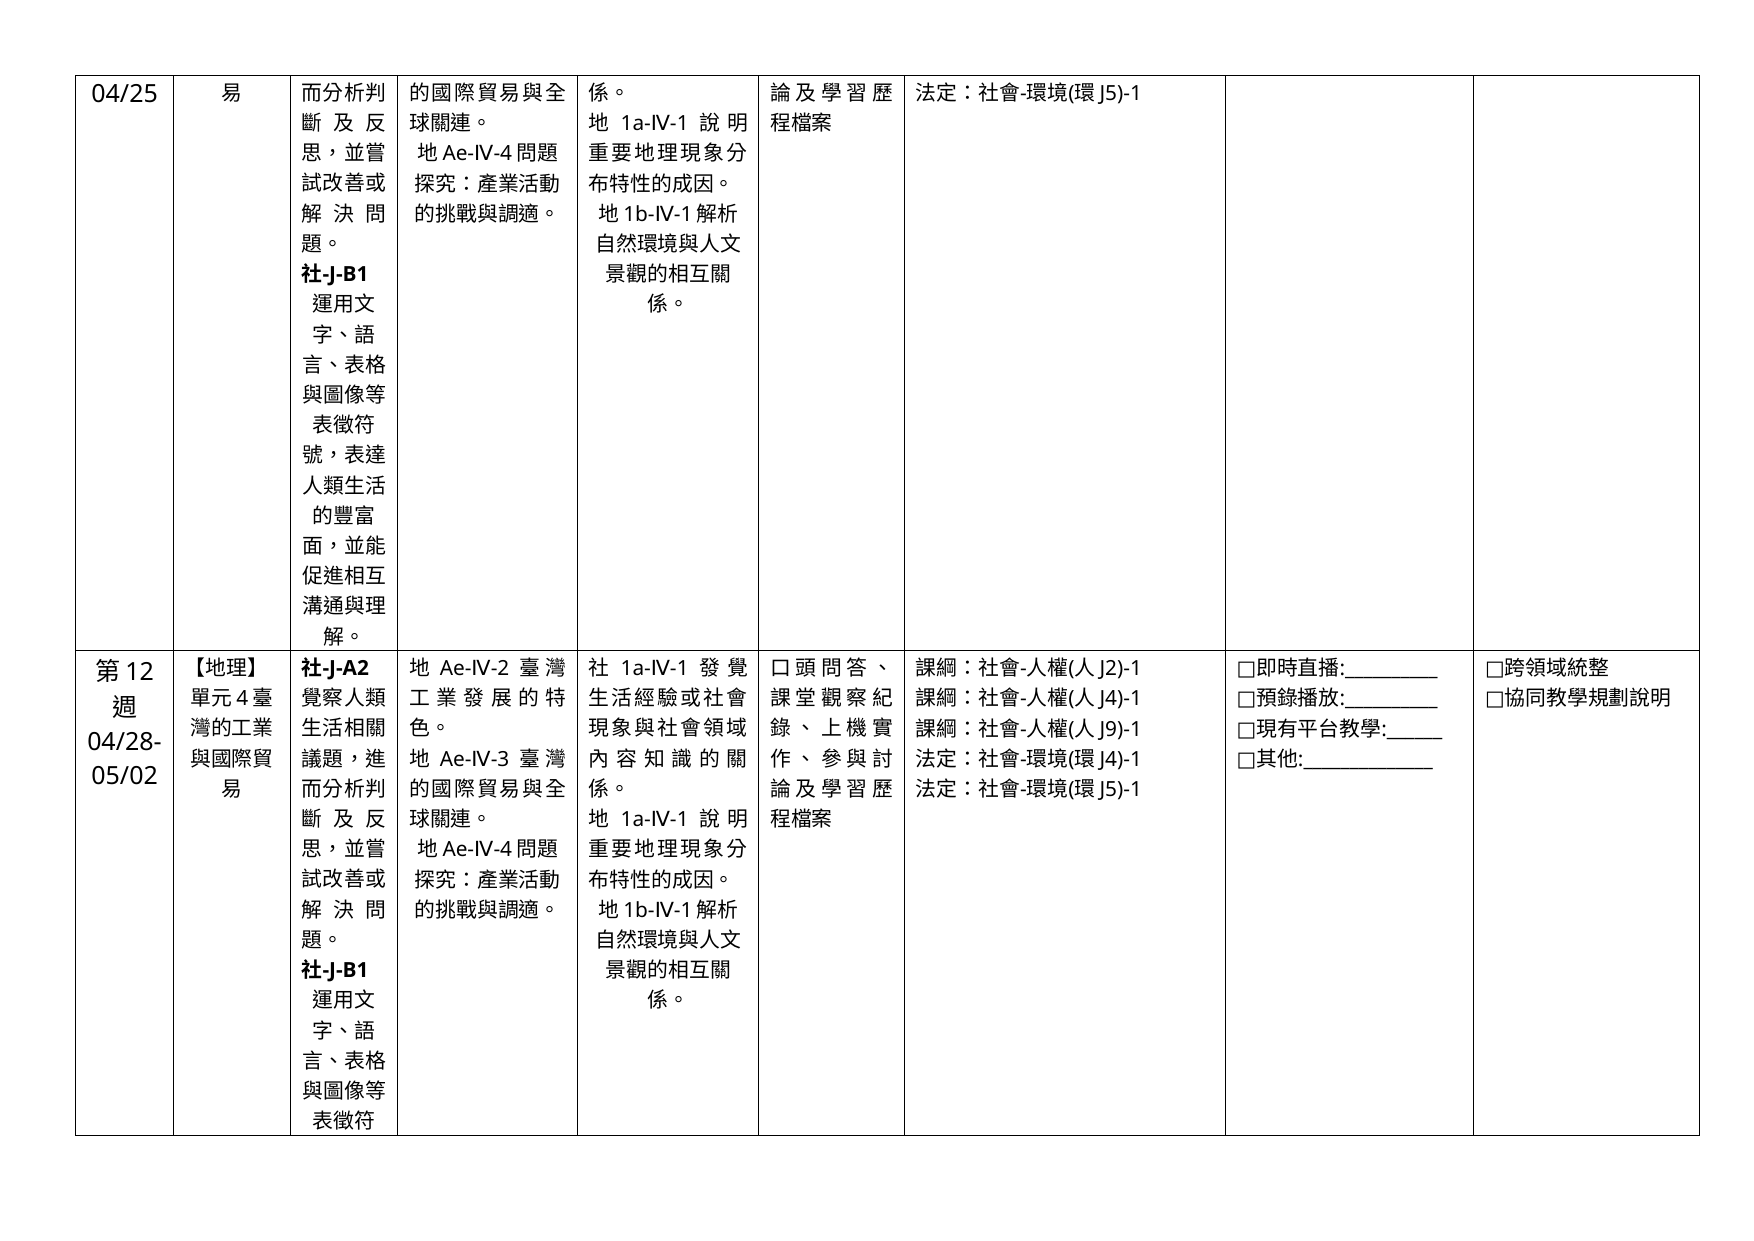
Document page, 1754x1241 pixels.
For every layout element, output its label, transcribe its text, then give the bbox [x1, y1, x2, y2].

table_cell 社-J-A2 覺察人類生活相關議題，進而分析判斷及反思，並嘗試改善或解決問題。 社-J-B1 運用文字、語言、表格與圖像等表徵符 [291, 651, 397, 1135]
table_cell 課綱：社會-人權(人J2)-1 課綱：社會-人權(人J4)-1 課綱：社會-人權(人J9)-1 法定：社會-環境(環J4)-1 法定：社會-環境(環J5)-1 [905, 651, 1225, 1135]
table_cell 第12週 04/28-05/02 [76, 651, 173, 1135]
table_cell 而分析判斷及反思，並嘗試改善或解決問題。 社-J-B1 運用文字、語言、表格與圖像等表徵符號，表達人類生活的豐富面，並能促進相互溝通與理解。 [291, 76, 397, 650]
table_cell 法定：社會-環境(環J5)-1 [905, 76, 1225, 650]
table_cell [1226, 76, 1473, 650]
table_cell 口頭問答、課堂觀察紀錄、上機實作、參與討論及學習歷程檔案 [759, 651, 904, 1135]
table_cell 係。 地1a-Ⅳ-1說明重要地理現象分布特性的成因。 地1b-Ⅳ-1解析自然環境與人文景觀的相互關係。 [578, 76, 758, 650]
table_cell 社1a-Ⅳ-1發覺生活經驗或社會現象與社會領域內容知識的關係。 地1a-Ⅳ-1說明重要地理現象分布特性的成因。 地1b-Ⅳ-1解析自然環境與人文景觀的相互關係。 [578, 651, 758, 1135]
table_cell 【地理】 單元4臺灣的工業與國際貿易 [174, 651, 290, 1135]
table_cell 的國際貿易與全球關連。 地Ae-Ⅳ-4問題探究：產業活動的挑戰與調適。 [398, 76, 577, 650]
table_cell [1474, 76, 1699, 650]
table_cell □跨領域統整 □協同教學規劃說明 [1474, 651, 1699, 1135]
table_cell 地Ae-Ⅳ-2臺灣工業發展的特色。 地Ae-Ⅳ-3臺灣的國際貿易與全球關連。 地Ae-Ⅳ-4問題探究：產業活動的挑戰與調適。 [398, 651, 577, 1135]
table_cell 易 [174, 76, 290, 650]
table_cell 04/25 [76, 76, 173, 650]
table_cell □即時直播:__________ □預錄播放:__________ □現有平台教學:______ □其他:______________ [1226, 651, 1473, 1135]
table_cell 論及學習歷程檔案 [759, 76, 904, 650]
